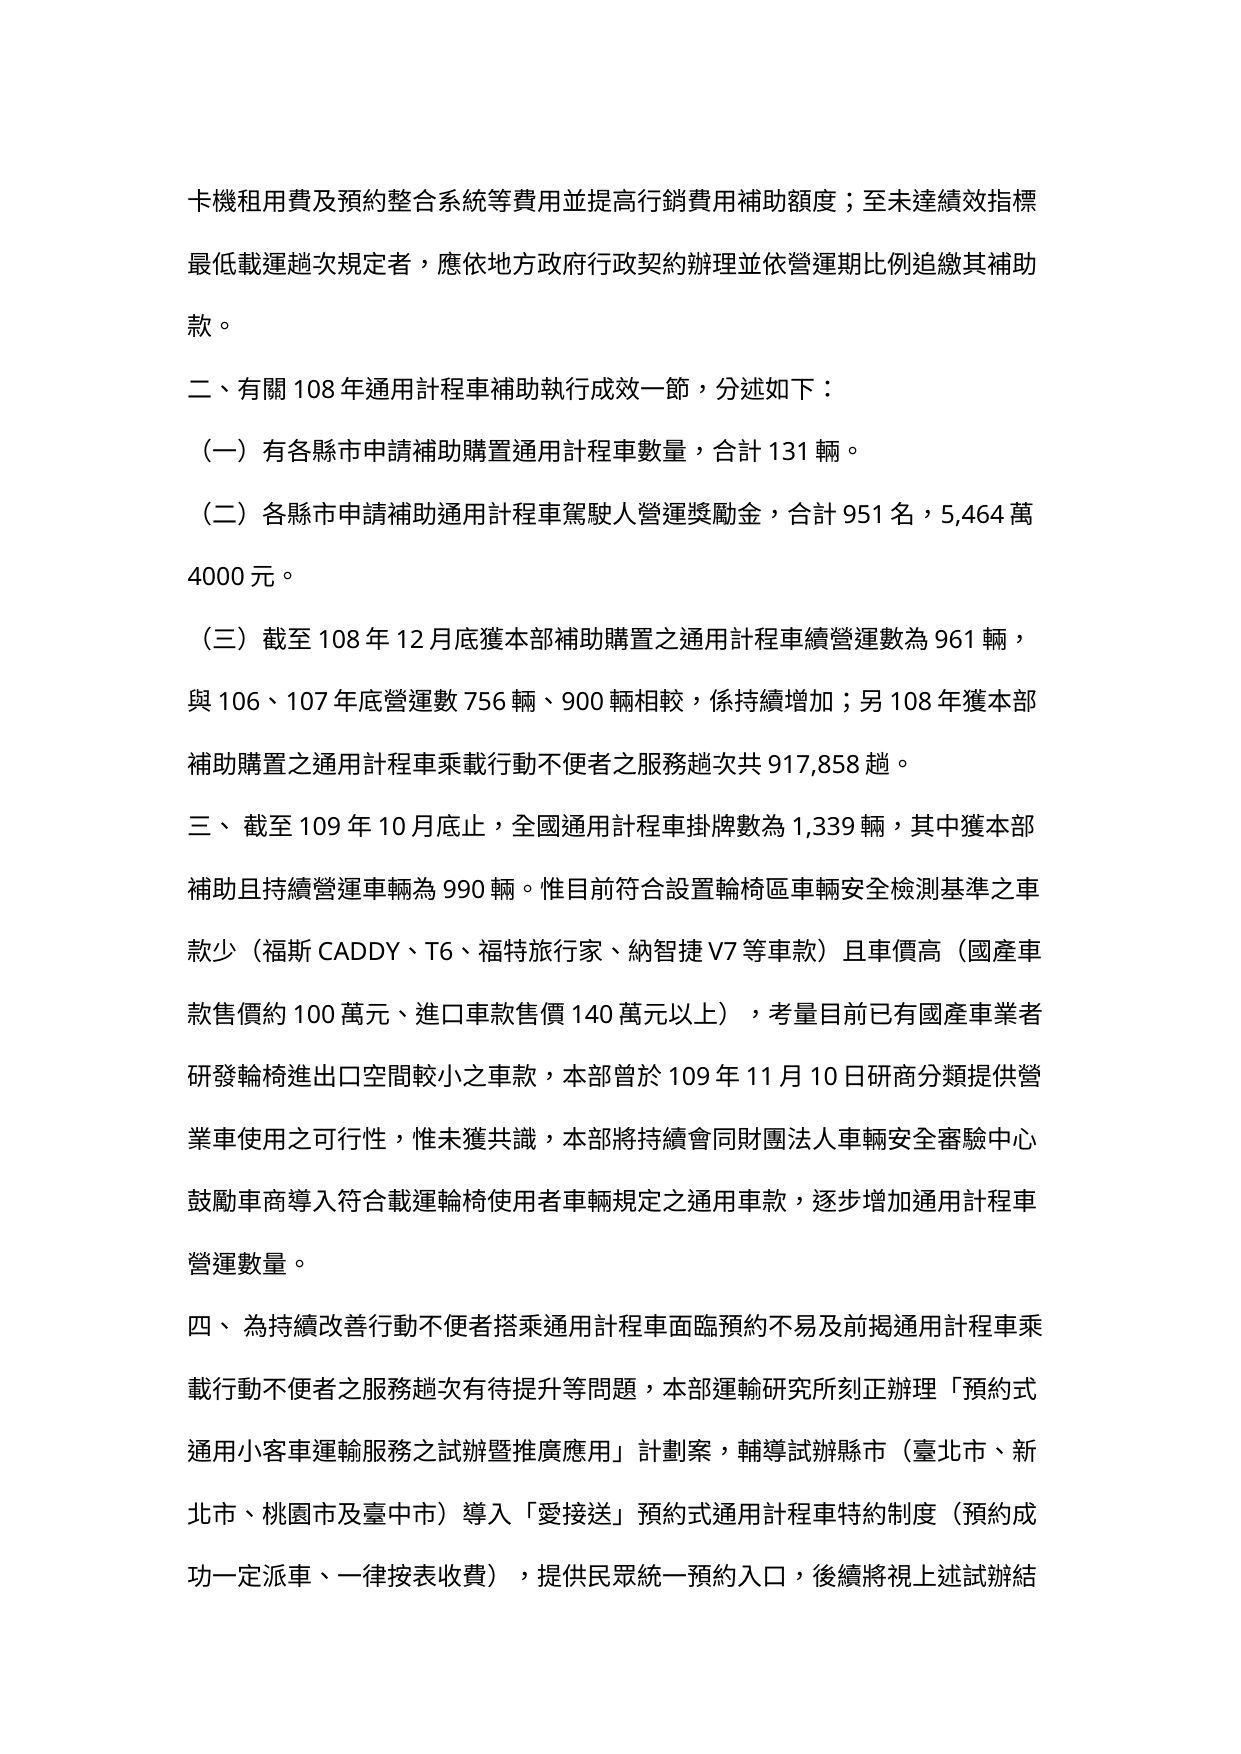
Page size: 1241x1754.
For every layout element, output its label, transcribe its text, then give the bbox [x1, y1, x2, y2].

text 三、 截至109 年10月底止，全國通用計程車掛牌數為1,339輛，其中獲本部補助且持續營運車輛為990輛。惟目前符合設置輪椅區車輛安全檢測基準之車款少（福斯CADDY、T6、福特旅行家、納智捷V7等車款）且車價高（國產車款售價約100萬元、進口車款售價140萬元以上），考量目前已有國產車業者研發輪椅進出口空間較小之車款，本部曾於109年11月10日研商分類提供營業車使用之可行性，惟未獲共識，本部將持續會同財團法人車輛安全審驗中心鼓勵車商導入符合載運輪椅使用者車輛規定之通用車款，逐步增加通用計程車營運數量。 [187, 783, 1053, 1283]
text 二、有關108年通用計程車補助執行成效一節，分述如下： [187, 346, 1053, 408]
text （二）各縣市申請補助通用計程車駕駛人營運獎勵金，合計951名，5,464萬4000元。 [187, 471, 1053, 596]
text 卡機租用費及預約整合系統等費用並提高行銷費用補助額度；至未達績效指標最低載運趟次規定者，應依地方政府行政契約辦理並依營運期比例追繳其補助款。 [187, 158, 1053, 346]
text （一）有各縣市申請補助購置通用計程車數量，合計131輛。 [187, 408, 1053, 471]
text 四、 為持續改善行動不便者搭乘通用計程車面臨預約不易及前揭通用計程車乘載行動不便者之服務趟次有待提升等問題，本部運輸研究所刻正辦理「預約式通用小客車運輸服務之試辦暨推廣應用」計劃案，輔導試辦縣市（臺北市、新北市、桃園市及臺中市）導入「愛接送」預約式通用計程車特約制度（預約成功一定派車、一律按表收費），提供民眾統一預約入口，後續將視上述試辦結 [187, 1283, 1053, 1596]
text （三）截至108年12月底獲本部補助購置之通用計程車續營運數為961輛，與106、107年底營運數756輛、900輛相較，係持續增加；另108年獲本部補助購置之通用計程車乘載行動不便者之服務趟次共917,858趟。 [187, 596, 1053, 783]
